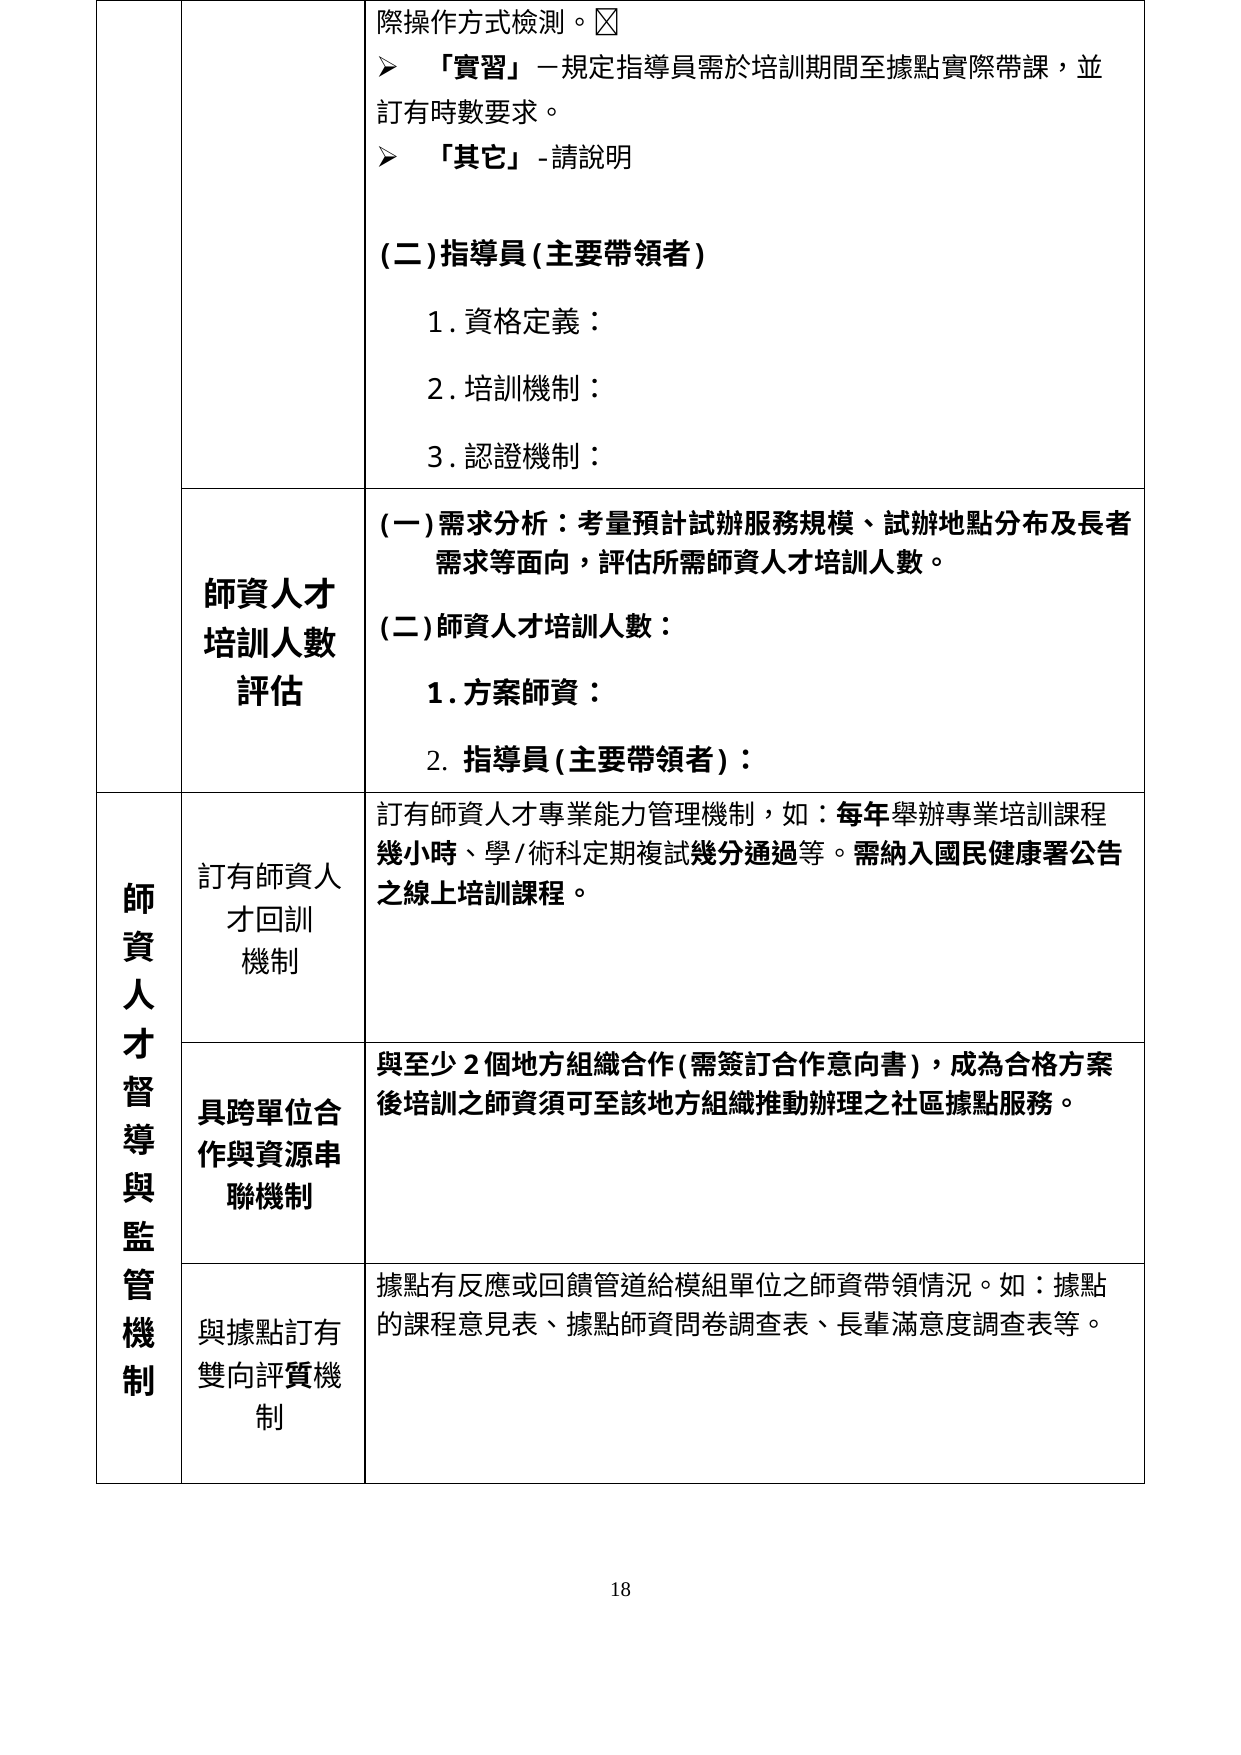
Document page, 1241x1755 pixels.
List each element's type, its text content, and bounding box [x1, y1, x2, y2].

table_cell (一)需求分析：考量預計試辦服務規模、試辦地點分布及長者需求等面向，評估所需師資人才培訓人數。 (二)師資人才培訓人數： 方案師資： 指導員(主要帶領者)： [366, 489, 1144, 792]
table_cell 與據點訂有雙向評質機制 [182, 1264, 364, 1483]
table_cell 訂有師資人才專業能力管理機制，如：每年舉辦專業培訓課程幾小時、學/術科定期複試幾分通過等。需納入國民健康署公告之線上培訓課程。 [366, 793, 1144, 1042]
table_cell 與至少2個地方組織合作(需簽訂合作意向書)，成為合格方案後培訓之師資須可至該地方組織推動辦理之社區據點服務。 [366, 1043, 1144, 1262]
table_cell 具跨單位合作與資源串聯機制 [182, 1043, 364, 1262]
table_cell [97, 1, 181, 792]
table_cell 訂有師資人才回訓 機制 [182, 793, 364, 1042]
table_cell (一)方案師資 資格定義：(如具有○○證照、相關專業學經歷及相關教學實務經驗者) 培訓機制（課程規劃）： 課程規劃內容說明： 「專業課程」－規劃模組專業課程並聘講師授課。 「團體示教」－培訓課程設計中，由講師或學員於培訓課程期間透過情境模擬，演練擔任指導員或協助員的角色。 「見習規劃」－安排指導員於培訓期間至據點觀摩專業師資實際帶領方案模組實況。 「實習規劃」－安排指導員於培訓期間至據點實際帶課並規劃督導制度輔導如：輔導訪視、實習記錄、團督、個督等。 認證機制： 認證規劃內容說明： 「需完成專業課程培訓時數」－清楚明訂學員續完成專業課程之時數或出席率。 「學科測驗」－依據培訓內容規劃試卷並以筆試方式檢測學員學習情況。 「術科測驗」－依據培訓內容規劃考核內容並請學員以實際操作方式檢測。 「實習」－規定指導員需於培訓期間至據點實際帶課，並訂有時數要求。 「其它」-請說明 (二)指導員(主要帶領者) 資格定義： 培訓機制： 認證機制： [366, 1, 1144, 488]
table_cell 師資人才培訓人數評估 [182, 489, 364, 792]
table_cell 據點有反應或回饋管道給模組單位之師資帶領情況。如：據點的課程意見表、據點師資問卷調查表、長輩滿意度調查表等。 [366, 1264, 1144, 1483]
table_cell 師資人才督導與監管機制 [97, 793, 181, 1483]
table_cell [182, 1, 364, 488]
